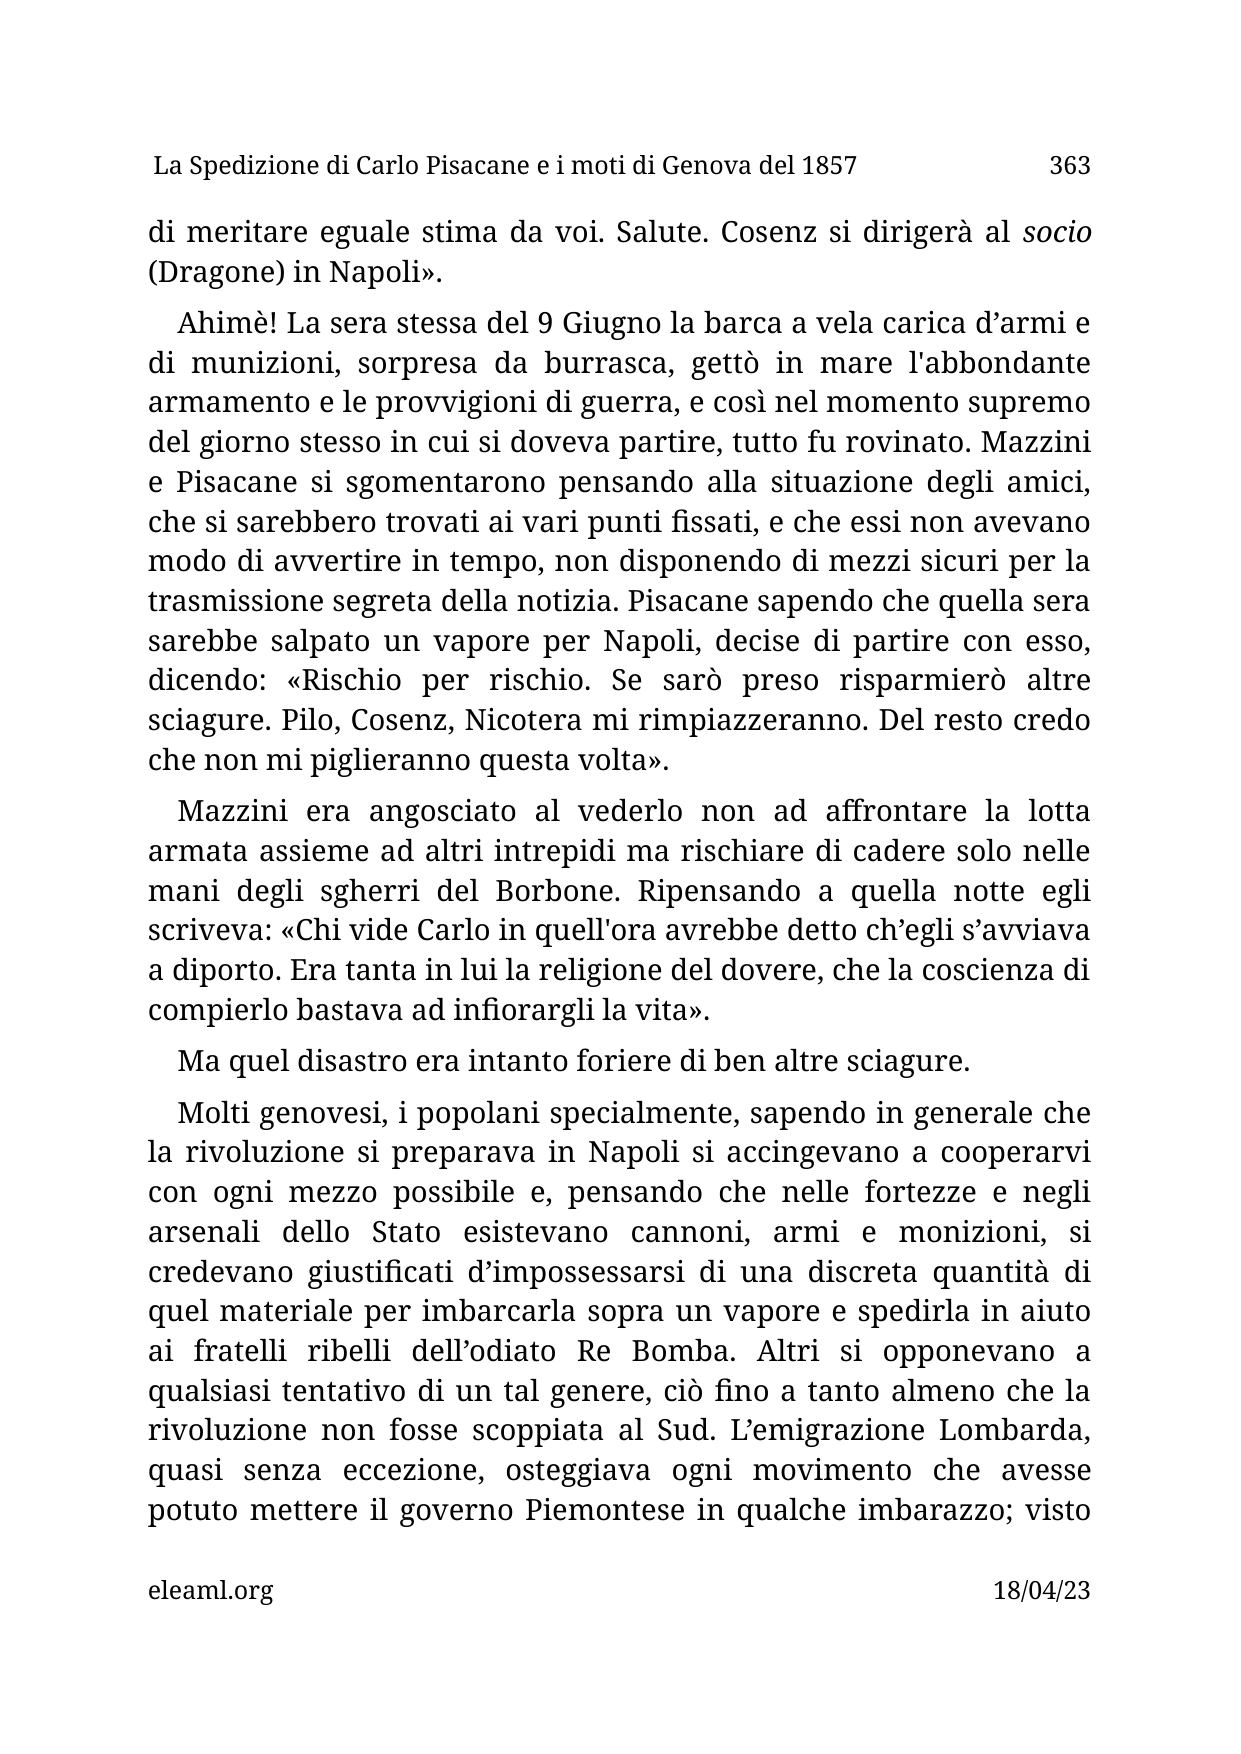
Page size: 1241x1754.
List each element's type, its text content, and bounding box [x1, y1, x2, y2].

text Ahimè! La sera stessa del 9 Giugno la barca a vela carica d’armi e di munizioni, sorpresa da burrasca, gettò in mare l'abbondante armamento e le provvigioni di guerra, e così nel momento supremo del giorno stesso in cui si doveva partire, tutto fu rovinato. Mazzini e Pisacane si sgomentarono pensando alla situazione degli amici, che si sarebbero trovati ai vari punti fissati, e che essi non avevano modo di avvertire in tempo, non disponendo di mezzi sicuri per la trasmissione segreta della notizia. Pisacane sapendo che quella sera sarebbe salpato un vapore per Napoli, decise di partire con esso, dicendo: «Rischio per rischio. Se sarò preso risparmierò altre sciagure. Pilo, Cosenz, Nicotera mi rimpiazzeranno. Del resto credo che non mi piglieranno questa volta». [148, 302, 1093, 779]
text Molti genovesi, i popolani specialmente, sapendo in generale che la rivoluzione si preparava in Napoli si accingevano a cooperarvi con ogni mezzo possibile e, pensando che nelle fortezze e negli arsenali dello Stato esistevano cannoni, armi e monizioni, si credevano giustificati d’impossessarsi di una discreta quantità di quel materiale per imbarcarla sopra un vapore e spedirla in aiuto ai fratelli ribelli dell’odiato Re Bomba. Altri si opponevano a qualsiasi tentativo di un tal genere, ciò fino a tanto almeno che la rivoluzione non fosse scoppiata al Sud. L’emigrazione Lombarda, quasi senza eccezione, osteggiava ogni movimento che avesse potuto mettere il governo Piemontese in qualche imbarazzo; visto [148, 1092, 1093, 1529]
text Ma quel disastro era intanto foriere di ben altre sciagure. [148, 1041, 1093, 1080]
text di meritare eguale stima da voi. Salute. Cosenz si dirigerà al socio (Dragone) in Napoli». [148, 211, 1093, 291]
text Mazzini era angosciato al vederlo non ad affrontare la lotta armata assieme ad altri intrepidi ma rischiare di cadere solo nelle mani degli sgherri del Borbone. Ripensando a quella notte egli scriveva: «Chi vide Carlo in quell'ora avrebbe detto ch’egli s’avviava a diporto. Era tanta in lui la religione del dovere, che la coscienza di compierlo bastava ad infiorargli la vita». [148, 791, 1093, 1029]
